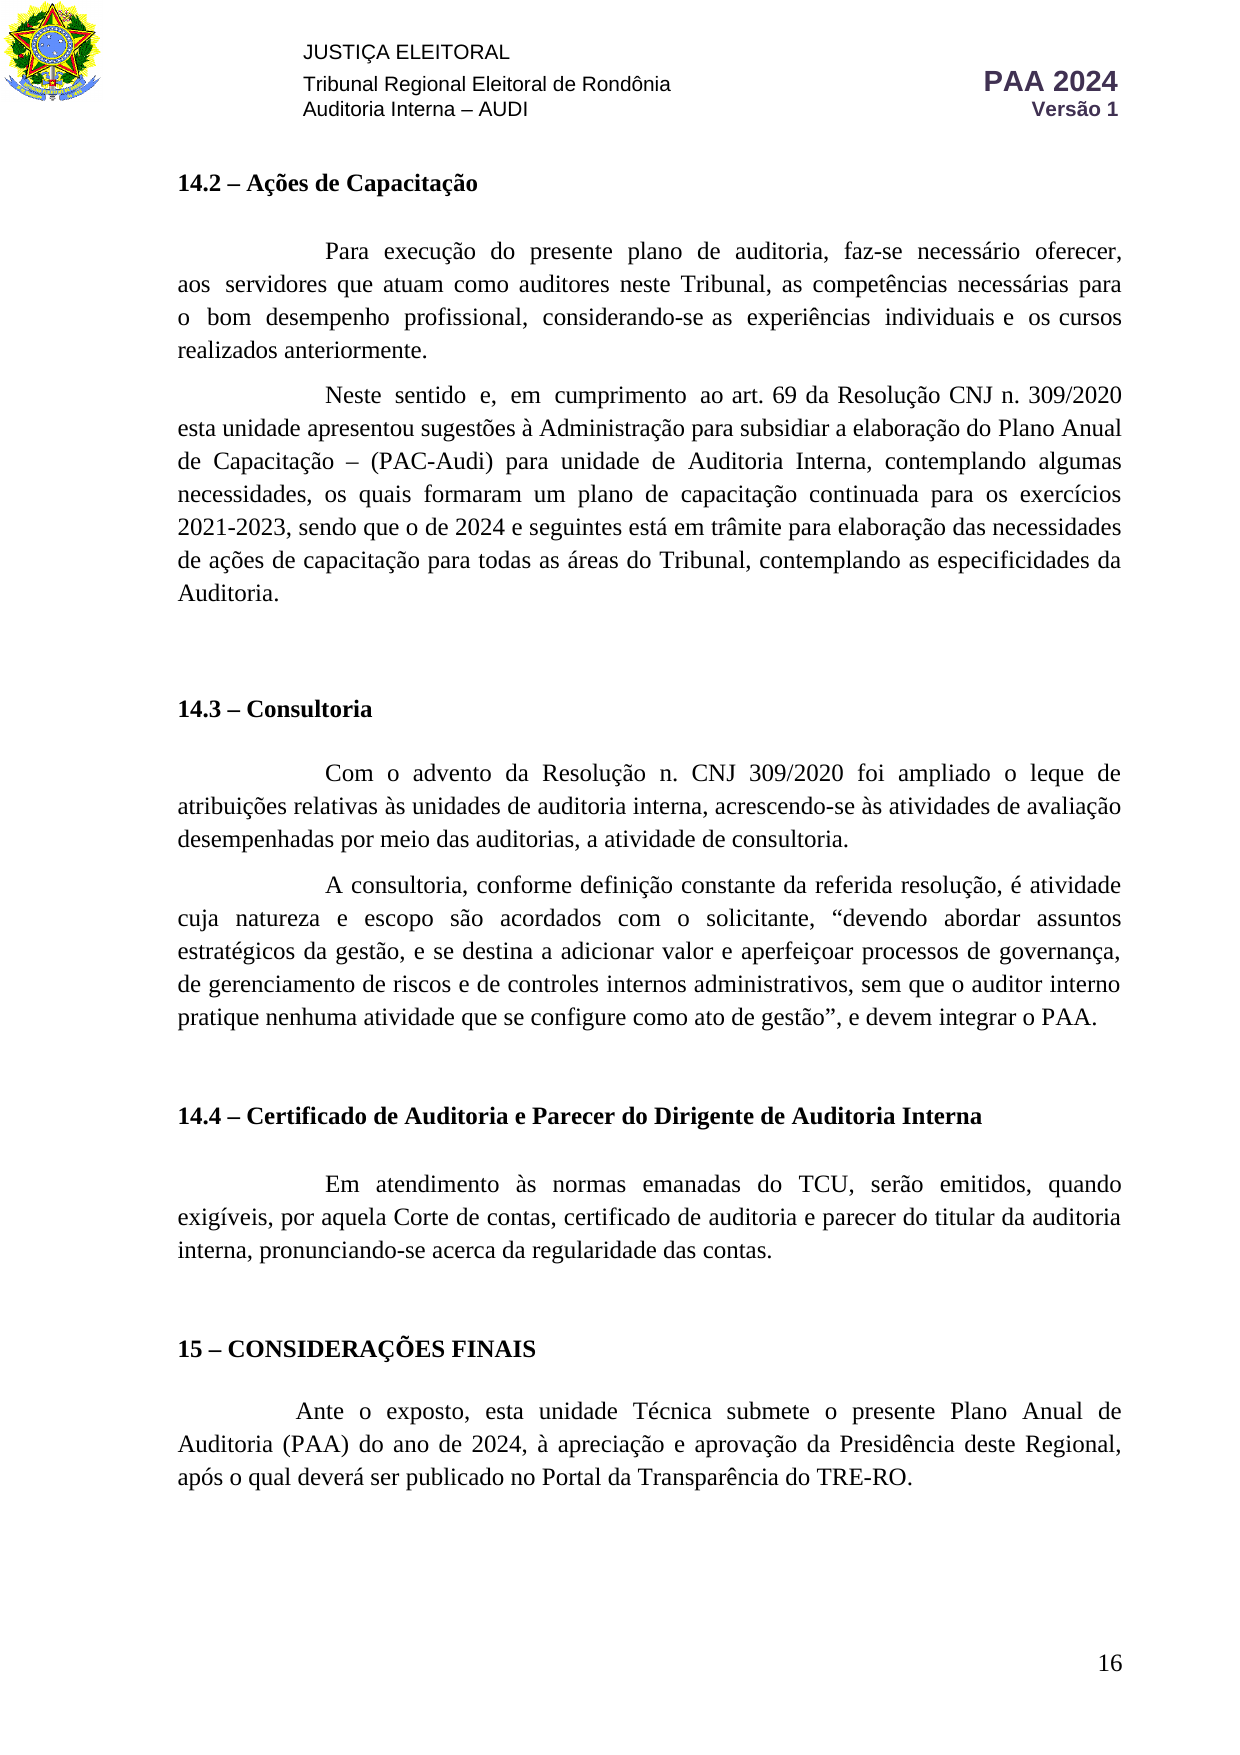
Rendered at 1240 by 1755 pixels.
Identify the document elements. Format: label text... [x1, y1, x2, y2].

text Para execução do presente plano de auditoria, faz-se necessário oferecer, aos servidores que atuam como auditores neste Tribunal, as competências necessárias para o bom desempenho profissional, considerando-se as experiências individuais e os cursos realizados anteriormente. [177, 236, 1122, 363]
text Com o advento da Resolução n. CNJ 309/2020 foi ampliado o leque de atribuições relativas às unidades de auditoria interna, acrescendo-se às atividades de avaliação desempenhadas por meio das auditorias, a atividade de consultoria. [177, 758, 1122, 853]
text Ante o exposto, esta unidade Técnica submete o presente Plano Anual de Auditoria (PAA) do ano de 2024, à apreciação e aprovação da Presidência deste Regional, após o qual deverá ser publicado no Portal da Transparência do TRE-RO. [177, 1396, 1122, 1491]
text Em atendimento às normas emanadas do TCU, serão emitidos, quando exigíveis, por aquela Corte de contas, certificado de auditoria e parecer do titular da auditoria interna, pronunciando-se acerca da regularidade das contas. [177, 1169, 1122, 1264]
subtitle 14.2 – Ações de Capacitação [177, 168, 1122, 196]
subtitle 15 – CONSIDERAÇÕES FINAIS [177, 1334, 1122, 1363]
text A consultoria, conforme definição constante da referida resolução, é atividade cuja natureza e escopo são acordados com o solicitante, “devendo abordar assuntos estratégicos da gestão, e se destina a adicionar valor e aperfeiçoar processos de governança, de gerenciamento de riscos e de controles internos administrativos, sem que o auditor interno pratique nenhuma atividade que se configure como ato de gestão”, e devem integrar o PAA. [177, 870, 1122, 1031]
subtitle 14.3 – Consultoria [177, 694, 1122, 723]
text Neste sentido e, em cumprimento ao art. 69 da Resolução CNJ n. 309/2020 esta unidade apresentou sugestões à Administração para subsidiar a elaboração do Plano Anual de Capacitação – (PAC-Audi) para unidade de Auditoria Interna, contemplando algumas necessidades, os quais formaram um plano de capacitação continuada para os exercícios 2021-2023, sendo que o de 2024 e seguintes está em trâmite para elaboração das necessidades de ações de capacitação para todas as áreas do Tribunal, contemplando as especificidades da Auditoria. [177, 380, 1122, 607]
subtitle 14.4 – Certificado de Auditoria e Parecer do Dirigente de Auditoria Interna [177, 1101, 1122, 1130]
